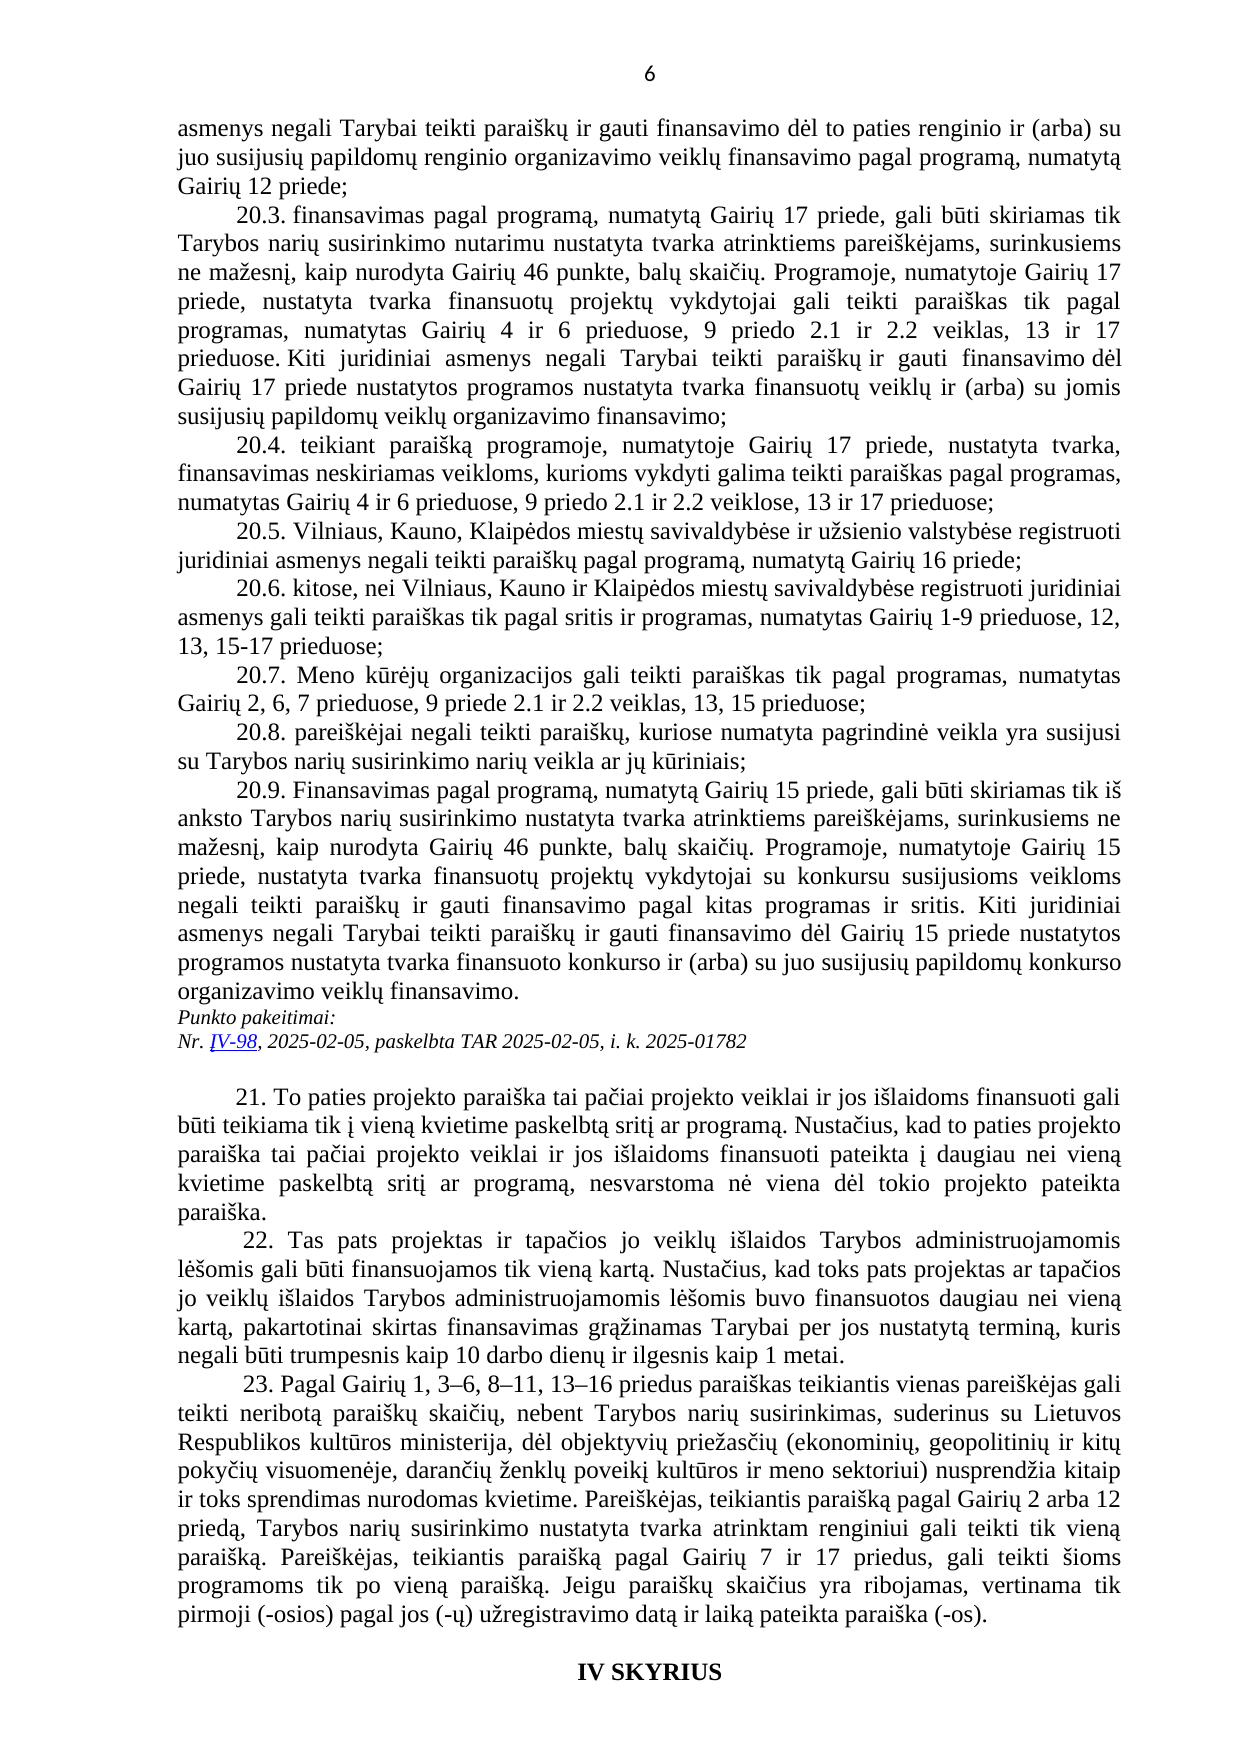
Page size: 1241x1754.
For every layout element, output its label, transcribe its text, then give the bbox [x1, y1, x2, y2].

text Nr. ĮV-98, 2025-02-05, paskelbta TAR 2025-02-05, i. k. 2025-01782 [177, 1029, 1122, 1053]
text 20.6. kitose, nei Vilniaus, Kauno ir Klaipėdos miestų savivaldybėse registruoti juridiniai asmenys gali teikti paraiškas tik pagal sritis ir programas, numatytas Gairių 1-9 prieduose, 12, 13, 15-17 prieduose; [177, 573, 1122, 660]
text 20.9. Finansavimas pagal programą, numatytą Gairių 15 priede, gali būti skiriamas tik iš anksto Tarybos narių susirinkimo nustatyta tvarka atrinktiems pareiškėjams, surinkusiems ne mažesnį, kaip nurodyta Gairių 46 punkte, balų skaičių. Programoje, numatytoje Gairių 15 priede, nustatyta tvarka finansuotų projektų vykdytojai su konkursu susijusioms veikloms negali teikti paraiškų ir gauti finansavimo pagal kitas programas ir sritis. Kiti juridiniai asmenys negali Tarybai teikti paraiškų ir gauti finansavimo dėl Gairių 15 priede nustatytos programos nustatyta tvarka finansuoto konkurso ir (arba) su juo susijusių papildomų konkurso organizavimo veiklų finansavimo. [177, 775, 1122, 1005]
text 20.3. finansavimas pagal programą, numatytą Gairių 17 priede, gali būti skiriamas tik Tarybos narių susirinkimo nutarimu nustatyta tvarka atrinktiems pareiškėjams, surinkusiems ne mažesnį, kaip nurodyta Gairių 46 punkte, balų skaičių. Programoje, numatytoje Gairių 17 priede, nustatyta tvarka finansuotų projektų vykdytojai gali teikti paraiškas tik pagal programas, numatytas Gairių 4 ir 6 prieduose, 9 priedo 2.1 ir 2.2 veiklas, 13 ir 17 prieduose. Kiti juridiniai asmenys negali Tarybai teikti paraiškų ir gauti finansavimo dėl Gairių 17 priede nustatytos programos nustatyta tvarka finansuotų veiklų ir (arba) su jomis susijusių papildomų veiklų organizavimo finansavimo; [177, 200, 1122, 430]
text 20.8. pareiškėjai negali teikti paraiškų, kuriose numatyta pagrindinė veikla yra susijusi su Tarybos narių susirinkimo narių veikla ar jų kūriniais; [177, 717, 1122, 775]
text 22. Tas pats projektas ir tapačios jo veiklų išlaidos Tarybos administruojamomis lėšomis gali būti finansuojamos tik vieną kartą. Nustačius, kad toks pats projektas ar tapačios jo veiklų išlaidos Tarybos administruojamomis lėšomis buvo finansuotos daugiau nei vieną kartą, pakartotinai skirtas finansavimas grąžinamas Tarybai per jos nustatytą terminą, kuris negali būti trumpesnis kaip 10 darbo dienų ir ilgesnis kaip 1 metai. [177, 1225, 1122, 1369]
text asmenys negali Tarybai teikti paraiškų ir gauti finansavimo dėl to paties renginio ir (arba) su juo susijusių papildomų renginio organizavimo veiklų finansavimo pagal programą, numatytą Gairių 12 priede; [177, 113, 1122, 200]
text 20.7. Meno kūrėjų organizacijos gali teikti paraiškas tik pagal programas, numatytas Gairių 2, 6, 7 prieduose, 9 priede 2.1 ir 2.2 veiklas, 13, 15 prieduose; [177, 660, 1122, 717]
text 21. To paties projekto paraiška tai pačiai projekto veiklai ir jos išlaidoms finansuoti gali būti teikiama tik į vieną kvietime paskelbtą sritį ar programą. Nustačius, kad to paties projekto paraiška tai pačiai projekto veiklai ir jos išlaidoms finansuoti pateikta į daugiau nei vieną kvietime paskelbtą sritį ar programą, nesvarstoma nė viena dėl tokio projekto pateikta paraiška. [177, 1082, 1122, 1225]
text 20.4. teikiant paraišką programoje, numatytoje Gairių 17 priede, nustatyta tvarka, finansavimas neskiriamas veikloms, kurioms vykdyti galima teikti paraiškas pagal programas, numatytas Gairių 4 ir 6 prieduose, 9 priedo 2.1 ir 2.2 veiklose, 13 ir 17 prieduose; [177, 430, 1122, 516]
text IV SKYRIUS [177, 1657, 1122, 1685]
text Punkto pakeitimai: [177, 1005, 1122, 1029]
text 23. Pagal Gairių 1, 3–6, 8–11, 13–16 priedus paraiškas teikiantis vienas pareiškėjas gali teikti neribotą paraiškų skaičių, nebent Tarybos narių susirinkimas, suderinus su Lietuvos Respublikos kultūros ministerija, dėl objektyvių priežasčių (ekonominių, geopolitinių ir kitų pokyčių visuomenėje, darančių ženklų poveikį kultūros ir meno sektoriui) nusprendžia kitaip ir toks sprendimas nurodomas kvietime. Pareiškėjas, teikiantis paraišką pagal Gairių 2 arba 12 priedą, Tarybos narių susirinkimo nustatyta tvarka atrinktam renginiui gali teikti tik vieną paraišką. Pareiškėjas, teikiantis paraišką pagal Gairių 7 ir 17 priedus, gali teikti šioms programoms tik po vieną paraišką. Jeigu paraiškų skaičius yra ribojamas, vertinama tik pirmoji (-osios) pagal jos (-ų) užregistravimo datą ir laiką pateikta paraiška (-os). [177, 1369, 1122, 1628]
text 20.5. Vilniaus, Kauno, Klaipėdos miestų savivaldybėse ir užsienio valstybėse registruoti juridiniai asmenys negali teikti paraiškų pagal programą, numatytą Gairių 16 priede; [177, 516, 1122, 573]
